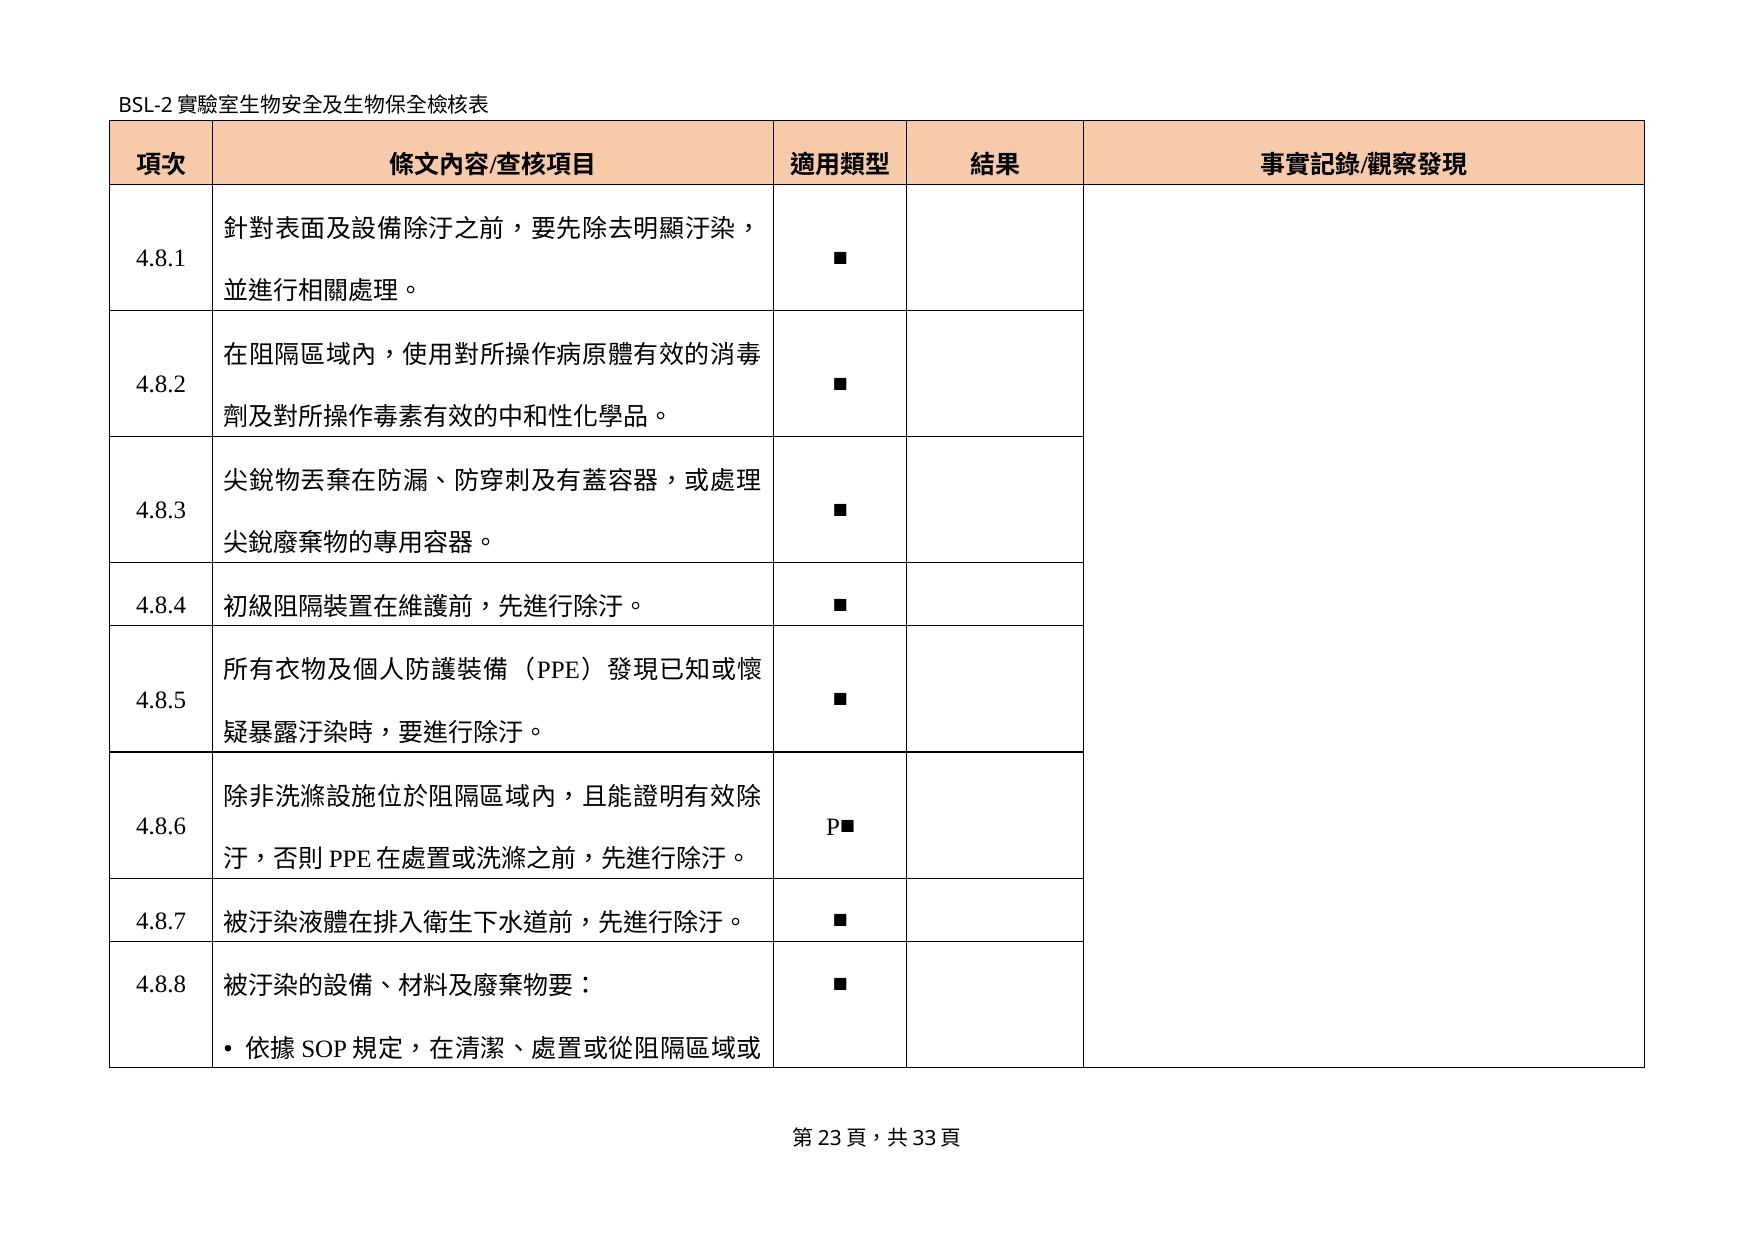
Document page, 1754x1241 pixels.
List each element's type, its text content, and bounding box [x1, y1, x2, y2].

table_cell 針對表面及設備除汙之前，要先除去明顯汙染，並進行相關處理。 [213, 185, 773, 310]
table_cell 所有衣物及個人防護裝備（PPE）發現已知或懷疑暴露汙染時，要進行除汙。 [213, 626, 773, 751]
table_cell ■ [774, 185, 906, 310]
table_cell 初級阻隔裝置在維護前，先進行除汙。 [213, 563, 773, 625]
table_header 條文內容/查核項目 [213, 121, 773, 184]
table_cell [907, 437, 1083, 562]
table_cell [907, 311, 1083, 436]
table_cell [907, 942, 1083, 1067]
table_cell 4.8.3 [110, 437, 212, 562]
table_cell 4.8.7 [110, 879, 212, 941]
table_cell 4.8.2 [110, 311, 212, 436]
table_cell 4.8.6 [110, 753, 212, 877]
table_cell ■ [774, 626, 906, 751]
table_cell 4.8.5 [110, 626, 212, 751]
table_cell 被汙染的設備、材料及廢棄物要： 依據SOP規定，在清潔、處置或從阻隔區域或 [213, 942, 773, 1067]
table_cell 4.8.8 [110, 942, 212, 1067]
table_cell [907, 879, 1083, 941]
table_cell [907, 626, 1083, 751]
table_header 事實記錄/觀察發現 [1084, 121, 1644, 184]
table_header 項次 [110, 121, 212, 184]
table_cell ■ [774, 437, 906, 562]
table_cell ■ [774, 879, 906, 941]
table_cell [907, 185, 1083, 310]
table_header 適用類型 [774, 121, 906, 184]
table_cell ■ [774, 942, 906, 1067]
table_cell 4.8.4 [110, 563, 212, 625]
table_cell P■ [774, 753, 906, 877]
table_cell ■ [774, 563, 906, 625]
table_cell ■ [774, 311, 906, 436]
table_cell 4.8.1 [110, 185, 212, 310]
table_cell [907, 563, 1083, 625]
table_cell 除非洗滌設施位於阻隔區域內，且能證明有效除汙，否則PPE在處置或洗滌之前，先進行除汙。 [213, 753, 773, 877]
table_cell 被汙染液體在排入衛生下水道前，先進行除汙。 [213, 879, 773, 941]
table_cell [907, 753, 1083, 877]
table_header 結果 [907, 121, 1083, 184]
table_cell 尖銳物丟棄在防漏、防穿刺及有蓋容器，或處理尖銳廢棄物的專用容器。 [213, 437, 773, 562]
table_cell [1084, 185, 1644, 1067]
table_cell 在阻隔區域內，使用對所操作病原體有效的消毒劑及對所操作毒素有效的中和性化學品。 [213, 311, 773, 436]
